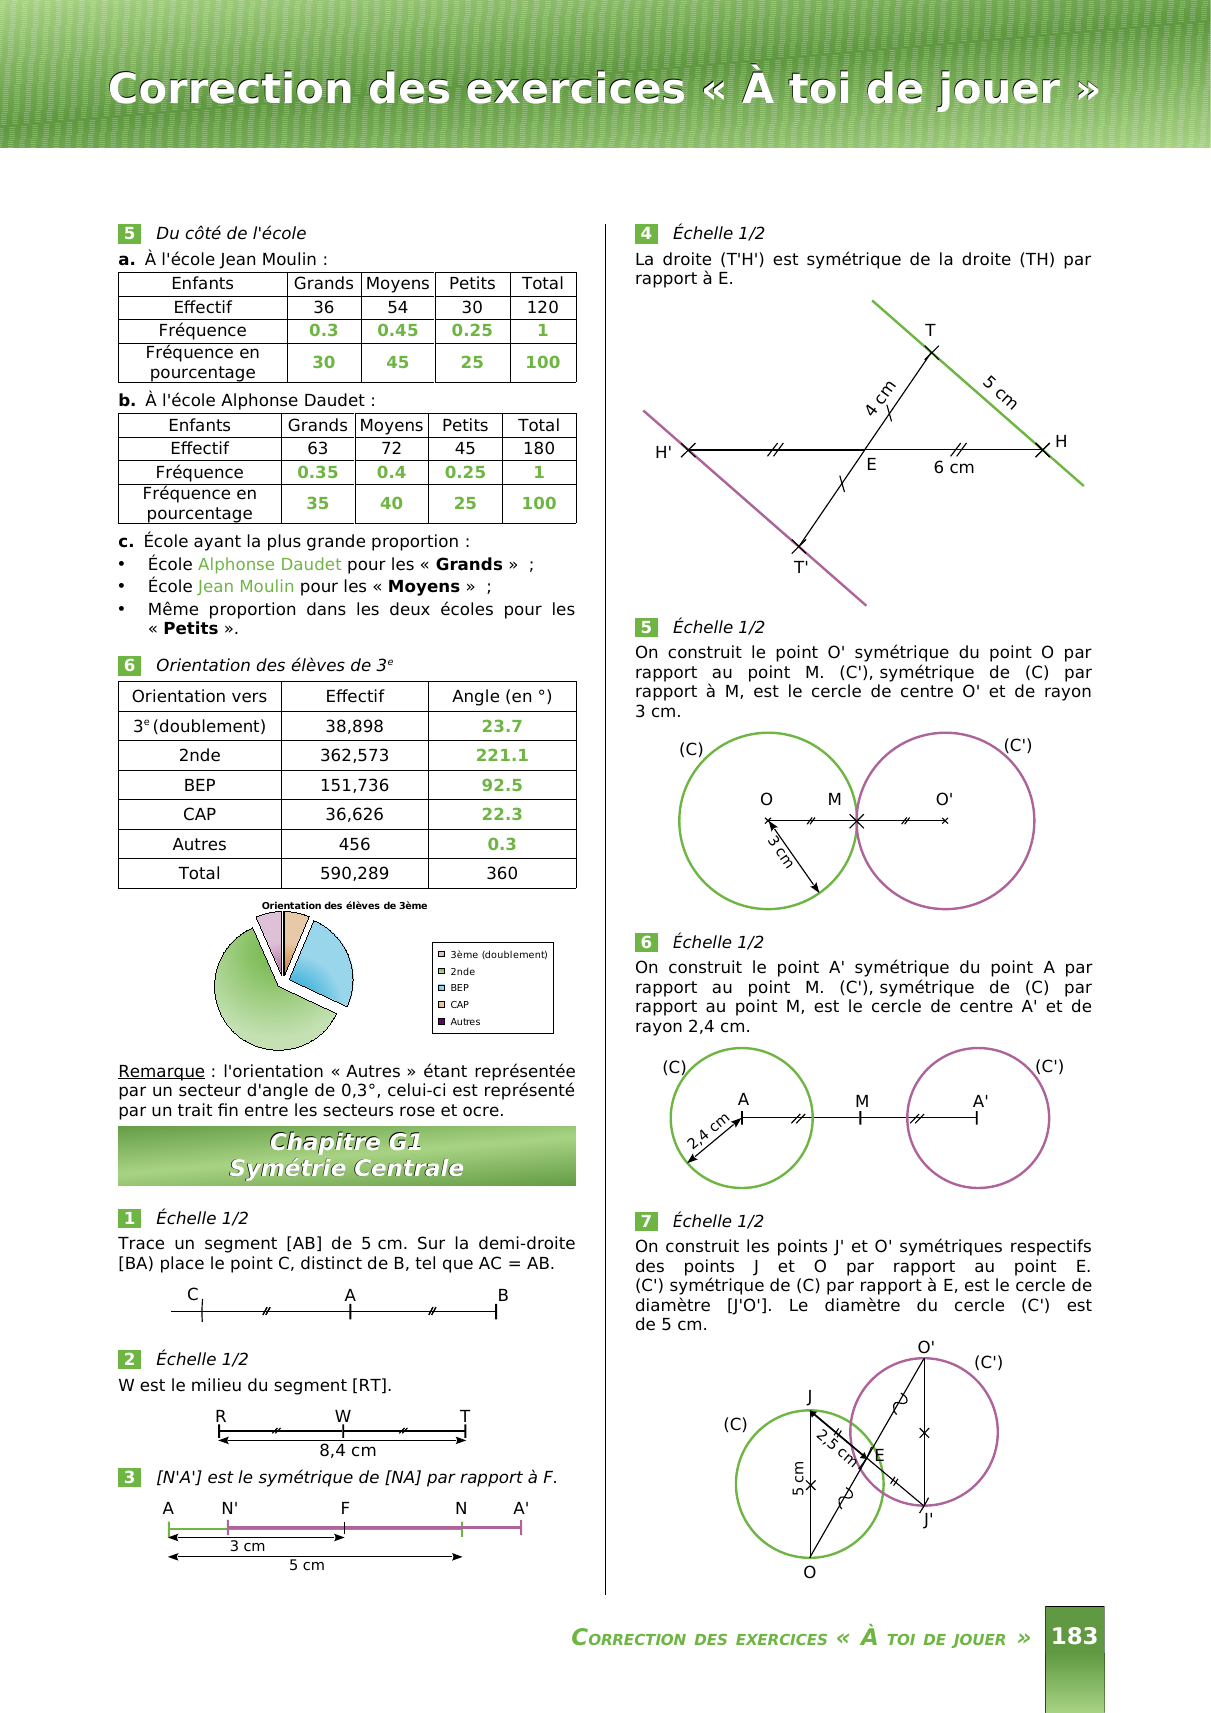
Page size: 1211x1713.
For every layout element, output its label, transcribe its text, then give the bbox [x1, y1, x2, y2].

table_cell Autres [119, 830, 281, 858]
table_cell Fréquence en pourcentage [119, 485, 281, 523]
list Échelle 1/2 [658, 224, 1092, 244]
table_header Total [503, 414, 576, 437]
list À l'école Alphonse Daudet : [118, 391, 576, 410]
table_cell BEP [119, 771, 281, 799]
table_cell 360 [429, 859, 576, 888]
table_cell 100 [503, 485, 576, 523]
table_cell 45 [362, 344, 434, 382]
table_cell 151 736 [282, 771, 428, 799]
table_cell 1 [511, 320, 576, 343]
table_cell 30 [288, 344, 361, 382]
list École Alphonse Daudet pour les « Grands » ; [118, 554, 576, 574]
list Échelle 1/2 [658, 933, 1092, 952]
table_cell 0,35 [282, 461, 354, 484]
table_header Total [511, 273, 576, 296]
table_header Grands [288, 273, 361, 296]
table_cell 590 289 [282, 859, 428, 888]
list Échelle 1/2 [141, 1350, 576, 1369]
list École Jean Moulin pour les « Moyens » ; [118, 577, 576, 596]
list Échelle 1/2 [141, 1209, 576, 1228]
table_cell 0,45 [362, 320, 434, 343]
table_header Orientation vers [119, 682, 281, 711]
list Du côté de l'école [141, 224, 576, 244]
text La droite (T'H') est symétrique de la droite (TH) par rapport à E. [635, 250, 1092, 289]
table_cell 1 [503, 461, 576, 484]
table_cell 100 [511, 344, 576, 382]
list Échelle 1/2 [658, 618, 1092, 637]
table_cell 0,3 [288, 320, 361, 343]
text Trace un segment [AB] de 5 cm. Sur la demi-droite [BA) place le point C, distinct de B, tel que AC = AB. [118, 1234, 576, 1273]
table_cell Total [119, 859, 281, 888]
table_cell 221,1 [429, 741, 576, 770]
table_header Petits [436, 273, 510, 296]
table_cell 36 626 [282, 800, 428, 829]
table_header Enfants [119, 414, 281, 437]
text On construit le point A' symétrique du point A par rapport au point M. (C'), symétrique de (C) par rapport au point M, est le cercle de centre A' et de rayon 2,4 cm. [635, 958, 1092, 1036]
table_cell 22,3 [429, 800, 576, 829]
table_cell 54 [362, 297, 434, 319]
table_header Grands [282, 414, 354, 437]
list Même proportion dans les deux écoles pour les « Petits ». [118, 599, 576, 638]
table_cell 0,25 [429, 461, 502, 484]
table_cell Effectif [119, 438, 281, 460]
table_cell 120 [511, 297, 576, 319]
table_cell 63 [282, 438, 354, 460]
table_cell 362 573 [282, 741, 428, 770]
table_header Angle (en °) [429, 682, 576, 711]
text On construit les points J' et O' symétriques respectifs des points J et O par rapport au point E. (C') symétrique de (C) par rapport à E, est le cercle de diamètre [J'O']. Le diamètre du cercle (C') est de 5 cm. [635, 1237, 1092, 1334]
table_cell 36 [288, 297, 361, 319]
text W est le milieu du segment [RT]. [118, 1375, 576, 1395]
table_cell Effectif [119, 297, 287, 319]
list École ayant la plus grande proportion : [118, 532, 576, 552]
table_cell 92,5 [429, 771, 576, 799]
table_cell 2nde [119, 741, 281, 770]
table_cell 72 [356, 438, 428, 460]
table_header Enfants [119, 273, 287, 296]
table_cell CAP [119, 800, 281, 829]
table_header Moyens [362, 273, 434, 296]
text On construit le point O' symétrique du point O par rapport au point M. (C'), symétrique de (C) par rapport à M, est le cercle de centre O' et de rayon 3 cm. [635, 643, 1092, 721]
list Orientation des élèves de 3e [141, 656, 576, 676]
table_header Petits [429, 414, 502, 437]
table_cell 180 [503, 438, 576, 460]
table_cell 25 [429, 485, 502, 523]
table_cell 3e (doublement) [119, 712, 281, 740]
table_cell 40 [356, 485, 428, 523]
table_cell 0,4 [356, 461, 428, 484]
table_cell 45 [429, 438, 502, 460]
table_cell 456 [282, 830, 428, 858]
table_cell 0,3 [429, 830, 576, 858]
table_cell 35 [282, 485, 354, 523]
table_cell Fréquence [119, 320, 287, 343]
table_cell 38 898 [282, 712, 428, 740]
table_cell 30 [436, 297, 510, 319]
table_cell Fréquence [119, 461, 281, 484]
list [N'A'] est le symétrique de [NA] par rapport à F. [141, 1468, 576, 1487]
table_cell 25 [436, 344, 510, 382]
table_header Effectif [282, 682, 428, 711]
list À l'école Jean Moulin : [118, 250, 576, 269]
list Échelle 1/2 [658, 1212, 1092, 1231]
table_cell 0,25 [436, 320, 510, 343]
table_cell 23,7 [429, 712, 576, 740]
table_cell Fréquence en pourcentage [119, 344, 287, 382]
table_header Moyens [356, 414, 428, 437]
text Remarque : l'orientation « Autres » étant représentée par un secteur d'angle de 0,3°, celui-ci est représenté par un trait fin entre les secteurs rose et ocre. [118, 1062, 576, 1120]
